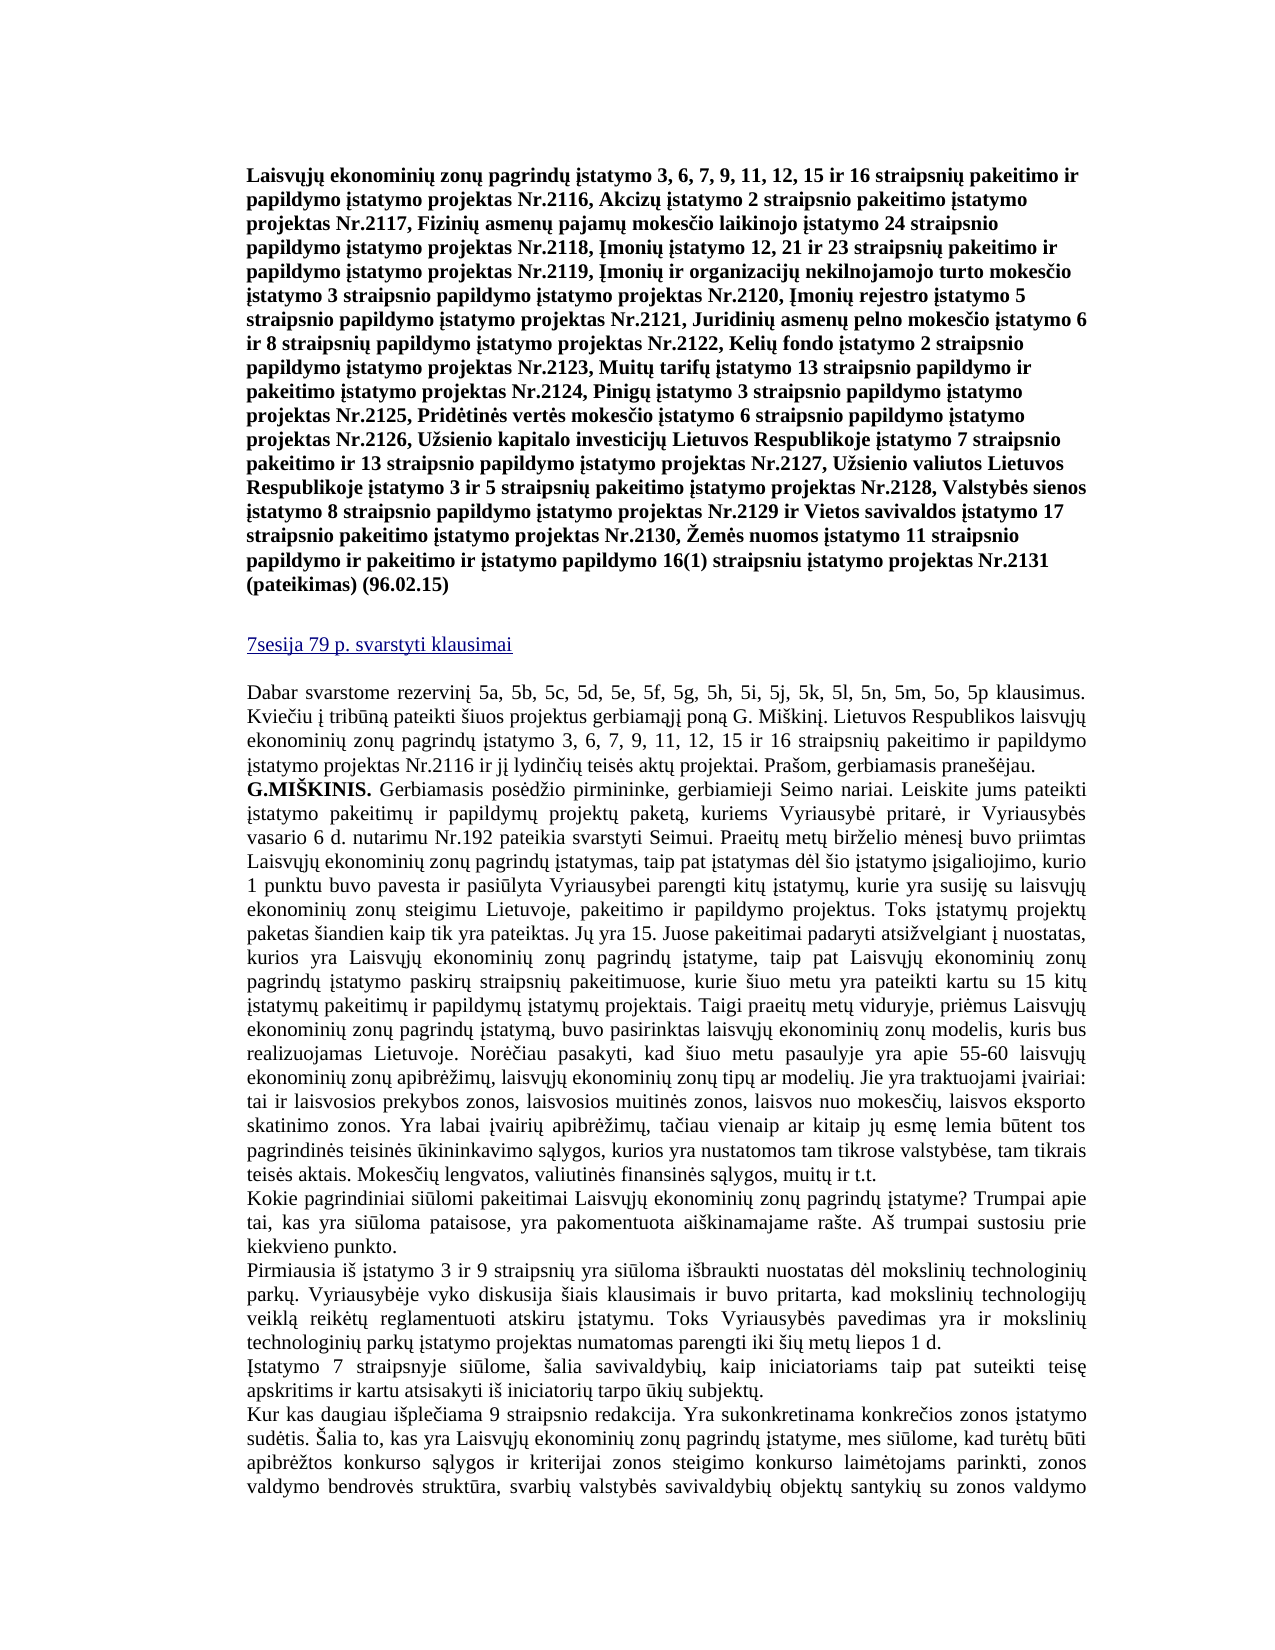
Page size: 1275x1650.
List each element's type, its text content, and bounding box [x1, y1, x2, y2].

text 7sesija 79 p. svarstyti klausimai [247, 632, 1087, 656]
text Įstatymo 7 straipsnyje siūlome, šalia savivaldybių, kaip iniciatoriams taip pat suteikti teisę apskritims ir kartu atsisakyti iš iniciatorių tarpo ūkių subjektų. [247, 1354, 1087, 1402]
text Kur kas daugiau išplečiama 9 straipsnio redakcija. Yra sukonkretinama konkrečios zonos įstatymo sudėtis. Šalia to, kas yra Laisvųjų ekonominių zonų pagrindų įstatyme, mes siūlome, kad turėtų būti apibrėžtos konkurso sąlygos ir kriterijai zonos steigimo konkurso laimėtojams parinkti, zonos valdymo bendrovės struktūra, svarbių valstybės savivaldybių objektų santykių su zonos valdymo [247, 1402, 1087, 1498]
text Dabar svarstome rezervinį 5a, 5b, 5c, 5d, 5e, 5f, 5g, 5h, 5i, 5j, 5k, 5l, 5n, 5m, 5o, 5p klausimus. Kviečiu į tribūną pateikti šiuos projektus gerbiamąjį poną G. Miškinį. Lietuvos Respublikos laisvųjų ekonominių zonų pagrindų įstatymo 3, 6, 7, 9, 11, 12, 15 ir 16 straipsnių pakeitimo ir papildymo įstatymo projektas Nr.2116 ir jį lydinčių teisės aktų projektai. Prašom, gerbiamasis pranešėjau. [247, 680, 1087, 777]
text Laisvųjų ekonominių zonų pagrindų įstatymo 3, 6, 7, 9, 11, 12, 15 ir 16 straipsnių pakeitimo ir papildymo įstatymo projektas Nr.2116, Akcizų įstatymo 2 straipsnio pakeitimo įstatymo projektas Nr.2117, Fizinių asmenų pajamų mokesčio laikinojo įstatymo 24 straipsnio papildymo įstatymo projektas Nr.2118, Įmonių įstatymo 12, 21 ir 23 straipsnių pakeitimo ir papildymo įstatymo projektas Nr.2119, Įmonių ir organizacijų nekilnojamojo turto mokesčio įstatymo 3 straipsnio papildymo įstatymo projektas Nr.2120, Įmonių rejestro įstatymo 5 straipsnio papildymo įstatymo projektas Nr.2121, Juridinių asmenų pelno mokesčio įstatymo 6 ir 8 straipsnių papildymo įstatymo projektas Nr.2122, Kelių fondo įstatymo 2 straipsnio papildymo įstatymo projektas Nr.2123, Muitų tarifų įstatymo 13 straipsnio papildymo ir pakeitimo įstatymo projektas Nr.2124, Pinigų įstatymo 3 straipsnio papildymo įstatymo projektas Nr.2125, Pridėtinės vertės mokesčio įstatymo 6 straipsnio papildymo įstatymo projektas Nr.2126, Užsienio kapitalo investicijų Lietuvos Respublikoje įstatymo 7 straipsnio pakeitimo ir 13 straipsnio papildymo įstatymo projektas Nr.2127, Užsienio valiutos Lietuvos Respublikoje įstatymo 3 ir 5 straipsnių pakeitimo įstatymo projektas Nr.2128, Valstybės sienos įstatymo 8 straipsnio papildymo įstatymo projektas Nr.2129 ir Vietos savivaldos įstatymo 17 straipsnio pakeitimo įstatymo projektas Nr.2130, Žemės nuomos įstatymo 11 straipsnio papildymo ir pakeitimo ir įstatymo papildymo 16(1) straipsniu įstatymo projektas Nr.2131 (pateikimas) (96.02.15) [246, 162, 1087, 596]
text Pirmiausia iš įstatymo 3 ir 9 straipsnių yra siūloma išbraukti nuostatas dėl mokslinių technologinių parkų. Vyriausybėje vyko diskusija šiais klausimais ir buvo pritarta, kad mokslinių technologijų veiklą reikėtų reglamentuoti atskiru įstatymu. Toks Vyriausybės pavedimas yra ir mokslinių technologinių parkų įstatymo projektas numatomas parengti iki šių metų liepos 1 d. [247, 1258, 1087, 1354]
text G.MIŠKINIS. Gerbiamasis posėdžio pirmininke, gerbiamieji Seimo nariai. Leiskite jums pateikti įstatymo pakeitimų ir papildymų projektų paketą, kuriems Vyriausybė pritarė, ir Vyriausybės vasario 6 d. nutarimu Nr.192 pateikia svarstyti Seimui. Praeitų metų birželio mėnesį buvo priimtas Laisvųjų ekonominių zonų pagrindų įstatymas, taip pat įstatymas dėl šio įstatymo įsigaliojimo, kurio 1 punktu buvo pavesta ir pasiūlyta Vyriausybei parengti kitų įstatymų, kurie yra susiję su laisvųjų ekonominių zonų steigimu Lietuvoje, pakeitimo ir papildymo projektus. Toks įstatymų projektų paketas šiandien kaip tik yra pateiktas. Jų yra 15. Juose pakeitimai padaryti atsižvelgiant į nuostatas, kurios yra Laisvųjų ekonominių zonų pagrindų įstatyme, taip pat Laisvųjų ekonominių zonų pagrindų įstatymo paskirų straipsnių pakeitimuose, kurie šiuo metu yra pateikti kartu su 15 kitų įstatymų pakeitimų ir papildymų įstatymų projektais. Taigi praeitų metų viduryje, priėmus Laisvųjų ekonominių zonų pagrindų įstatymą, buvo pasirinktas laisvųjų ekonominių zonų modelis, kuris bus realizuojamas Lietuvoje. Norėčiau pasakyti, kad šiuo metu pasaulyje yra apie 55-60 laisvųjų ekonominių zonų apibrėžimų, laisvųjų ekonominių zonų tipų ar modelių. Jie yra traktuojami įvairiai: tai ir laisvosios prekybos zonos, laisvosios muitinės zonos, laisvos nuo mokesčių, laisvos eksporto skatinimo zonos. Yra labai įvairių apibrėžimų, tačiau vienaip ar kitaip jų esmę lemia būtent tos pagrindinės teisinės ūkininkavimo sąlygos, kurios yra nustatomos tam tikrose valstybėse, tam tikrais teisės aktais. Mokesčių lengvatos, valiutinės finansinės sąlygos, muitų ir t.t. [247, 777, 1087, 1186]
text Kokie pagrindiniai siūlomi pakeitimai Laisvųjų ekonominių zonų pagrindų įstatyme? Trumpai apie tai, kas yra siūloma pataisose, yra pakomentuota aiškinamajame rašte. Aš trumpai sustosiu prie kiekvieno punkto. [247, 1186, 1087, 1258]
